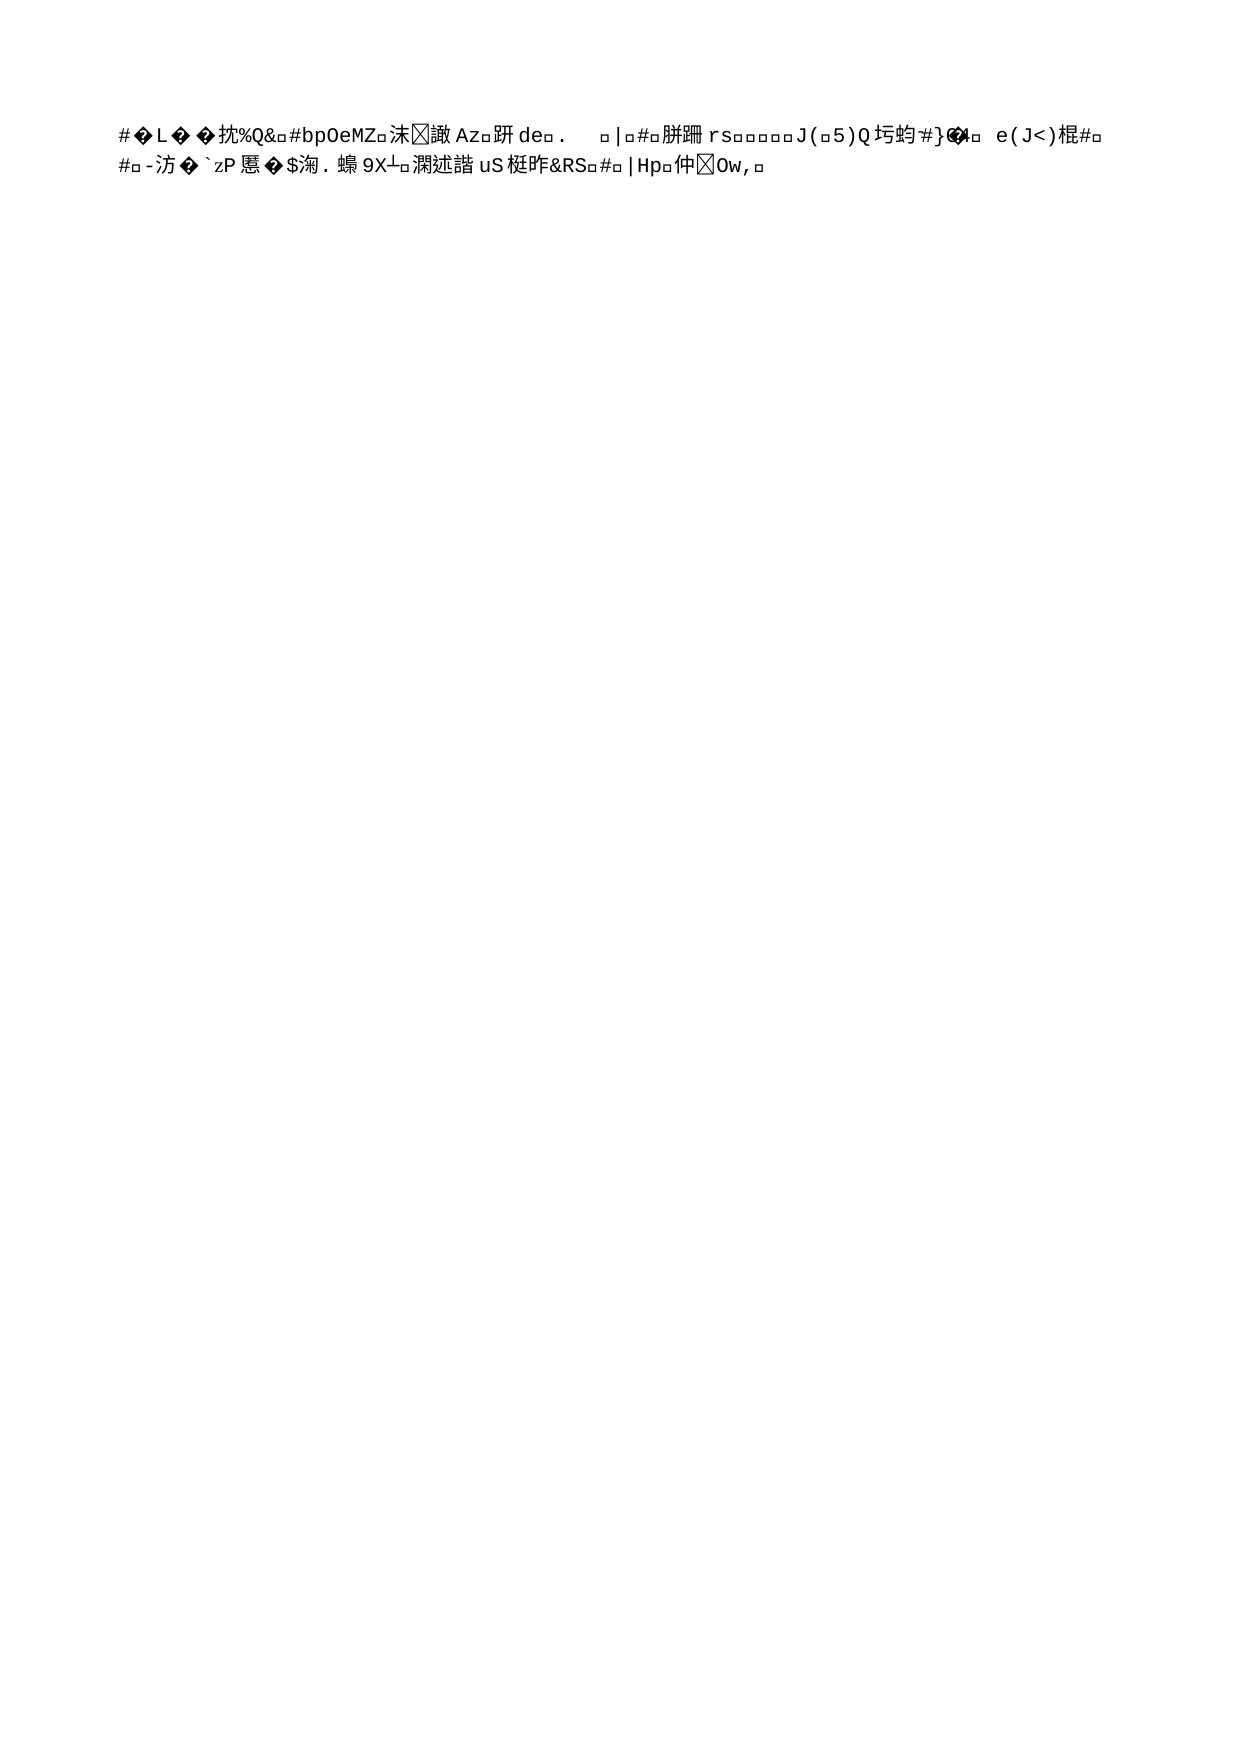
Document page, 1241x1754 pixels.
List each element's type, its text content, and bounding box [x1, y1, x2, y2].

text #�L��抌%Q&�#bpOeMZ�沫�譀Az�趼de�. �|�#�胼跚rs����J(�5)Q圬蚐#}G4�e(J<)棍#�#-汸�`P慝�$淗. 蟂9X┴�澖述諧uS梃昨&RS#�|Hp仲Ow,� [118, 118, 1122, 179]
